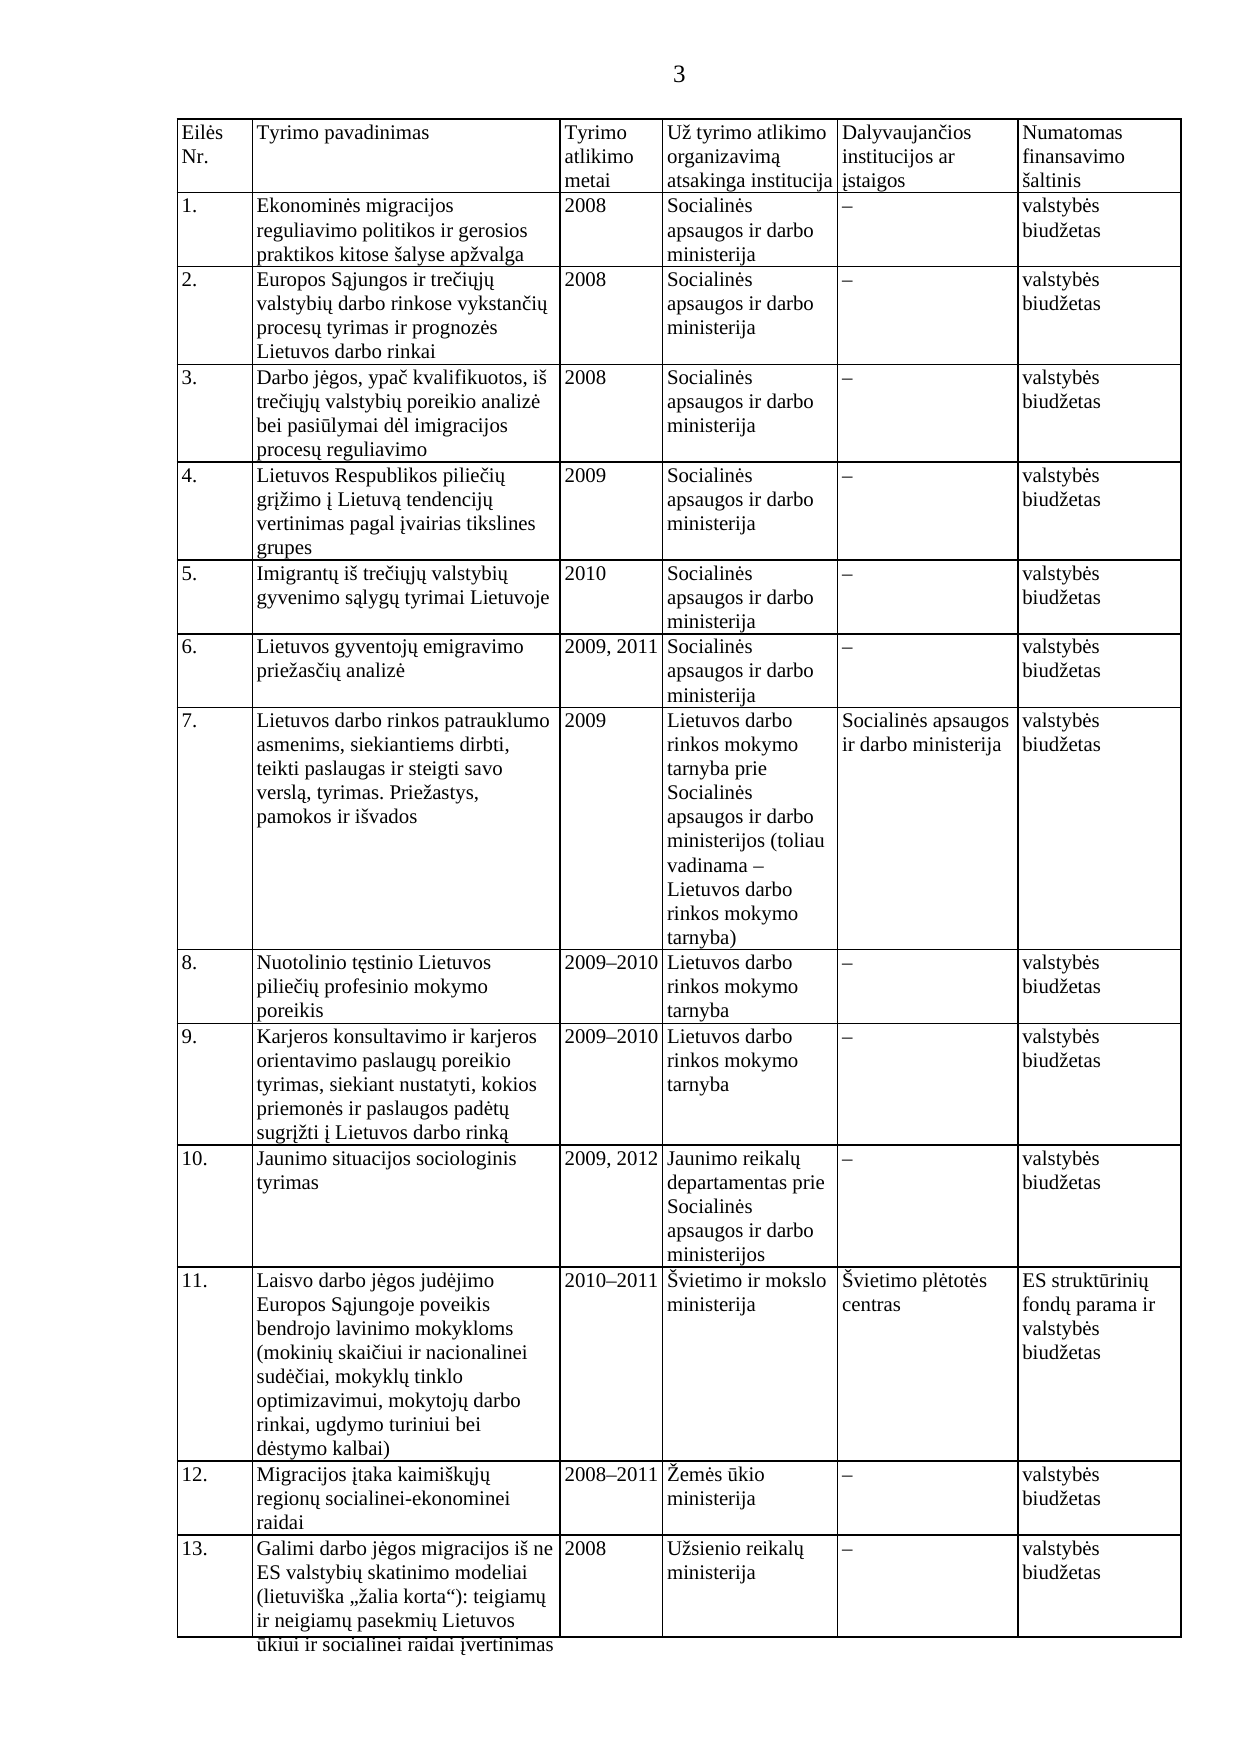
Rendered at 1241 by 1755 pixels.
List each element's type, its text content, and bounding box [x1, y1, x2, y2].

table_cell – [838, 561, 1017, 633]
table_cell 2. [178, 267, 252, 363]
table_cell 12. [178, 1462, 252, 1534]
table_cell Žemės ūkio ministerija [663, 1462, 837, 1534]
table_cell Socialinės apsaugos ir darbo ministerija [838, 708, 1017, 949]
table_cell – [838, 1462, 1017, 1534]
table_cell ES struktūrinių fondų parama ir valstybės biudžetas [1019, 1268, 1180, 1460]
table_cell Jaunimo situacijos sociologinis tyrimas [253, 1146, 559, 1266]
table_cell valstybės biudžetas [1019, 193, 1180, 266]
table_cell 7. [178, 708, 252, 949]
table_cell valstybės biudžetas [1019, 561, 1180, 633]
table_cell Lietuvos gyventojų emigravimo priežasčių analizė [253, 635, 559, 707]
table_cell – [838, 1024, 1017, 1144]
table_cell 2008 [561, 1536, 662, 1636]
table_cell – [838, 1146, 1017, 1266]
table_cell 3. [178, 365, 252, 461]
table_cell 2009, 2012 [561, 1146, 662, 1266]
table_cell 2008 [561, 267, 662, 363]
table_cell valstybės biudžetas [1019, 1536, 1180, 1636]
table_cell Užsienio reikalų ministerija [663, 1536, 837, 1636]
table_cell 2009 [561, 463, 662, 559]
table_cell Švietimo plėtotės centras [838, 1268, 1017, 1460]
table_cell valstybės biudžetas [1019, 1024, 1180, 1144]
table_cell 2010 [561, 561, 662, 633]
table_cell valstybės biudžetas [1019, 267, 1180, 363]
table_cell 8. [178, 950, 252, 1022]
table_cell Socialinės apsaugos ir darbo ministerija [663, 365, 837, 461]
table_cell 2010–2011 [561, 1268, 662, 1460]
table_cell 2009–2010 [561, 950, 662, 1022]
table_cell valstybės biudžetas [1019, 708, 1180, 949]
table_cell valstybės biudžetas [1019, 635, 1180, 707]
table_cell Socialinės apsaugos ir darbo ministerija [663, 463, 837, 559]
table_cell 2008 [561, 193, 662, 266]
table_cell – [838, 635, 1017, 707]
table_cell 2009–2010 [561, 1024, 662, 1144]
table_cell Imigrantų iš trečiųjų valstybių gyvenimo sąlygų tyrimai Lietuvoje [253, 561, 559, 633]
table_cell 2008–2011 [561, 1462, 662, 1534]
table_cell 2009 [561, 708, 662, 949]
table_cell valstybės biudžetas [1019, 365, 1180, 461]
table_cell valstybės biudžetas [1019, 950, 1180, 1022]
table_cell 1. [178, 193, 252, 266]
table_cell – [838, 267, 1017, 363]
table_cell 13. [178, 1536, 252, 1636]
table_cell – [838, 1536, 1017, 1636]
table_cell 4. [178, 463, 252, 559]
table_cell Lietuvos darbo rinkos mokymo tarnyba [663, 1024, 837, 1144]
table_cell 11. [178, 1268, 252, 1460]
table_cell – [838, 193, 1017, 266]
table_cell – [838, 463, 1017, 559]
table_cell 6. [178, 635, 252, 707]
table_header Tyrimo pavadinimas [253, 120, 559, 192]
table_cell 2008 [561, 365, 662, 461]
table_cell 9. [178, 1024, 252, 1144]
table_cell valstybės biudžetas [1019, 463, 1180, 559]
table_cell 10. [178, 1146, 252, 1266]
table_cell valstybės biudžetas [1019, 1462, 1180, 1534]
table_header Eilės Nr. [178, 120, 252, 192]
table_cell 5. [178, 561, 252, 633]
table_cell Socialinės apsaugos ir darbo ministerija [663, 267, 837, 363]
table_cell 2009, 2011 [561, 635, 662, 707]
table_cell – [838, 950, 1017, 1022]
table_cell Lietuvos darbo rinkos patrauklumo asmenims, siekiantiems dirbti, teikti paslaugas ir steigti savo verslą, tyrimas. Priežastys, pamokos ir išvados [253, 708, 559, 949]
table_cell valstybės biudžetas [1019, 1146, 1180, 1266]
table_cell – [838, 365, 1017, 461]
table_cell Švietimo ir mokslo ministerija [663, 1268, 837, 1460]
